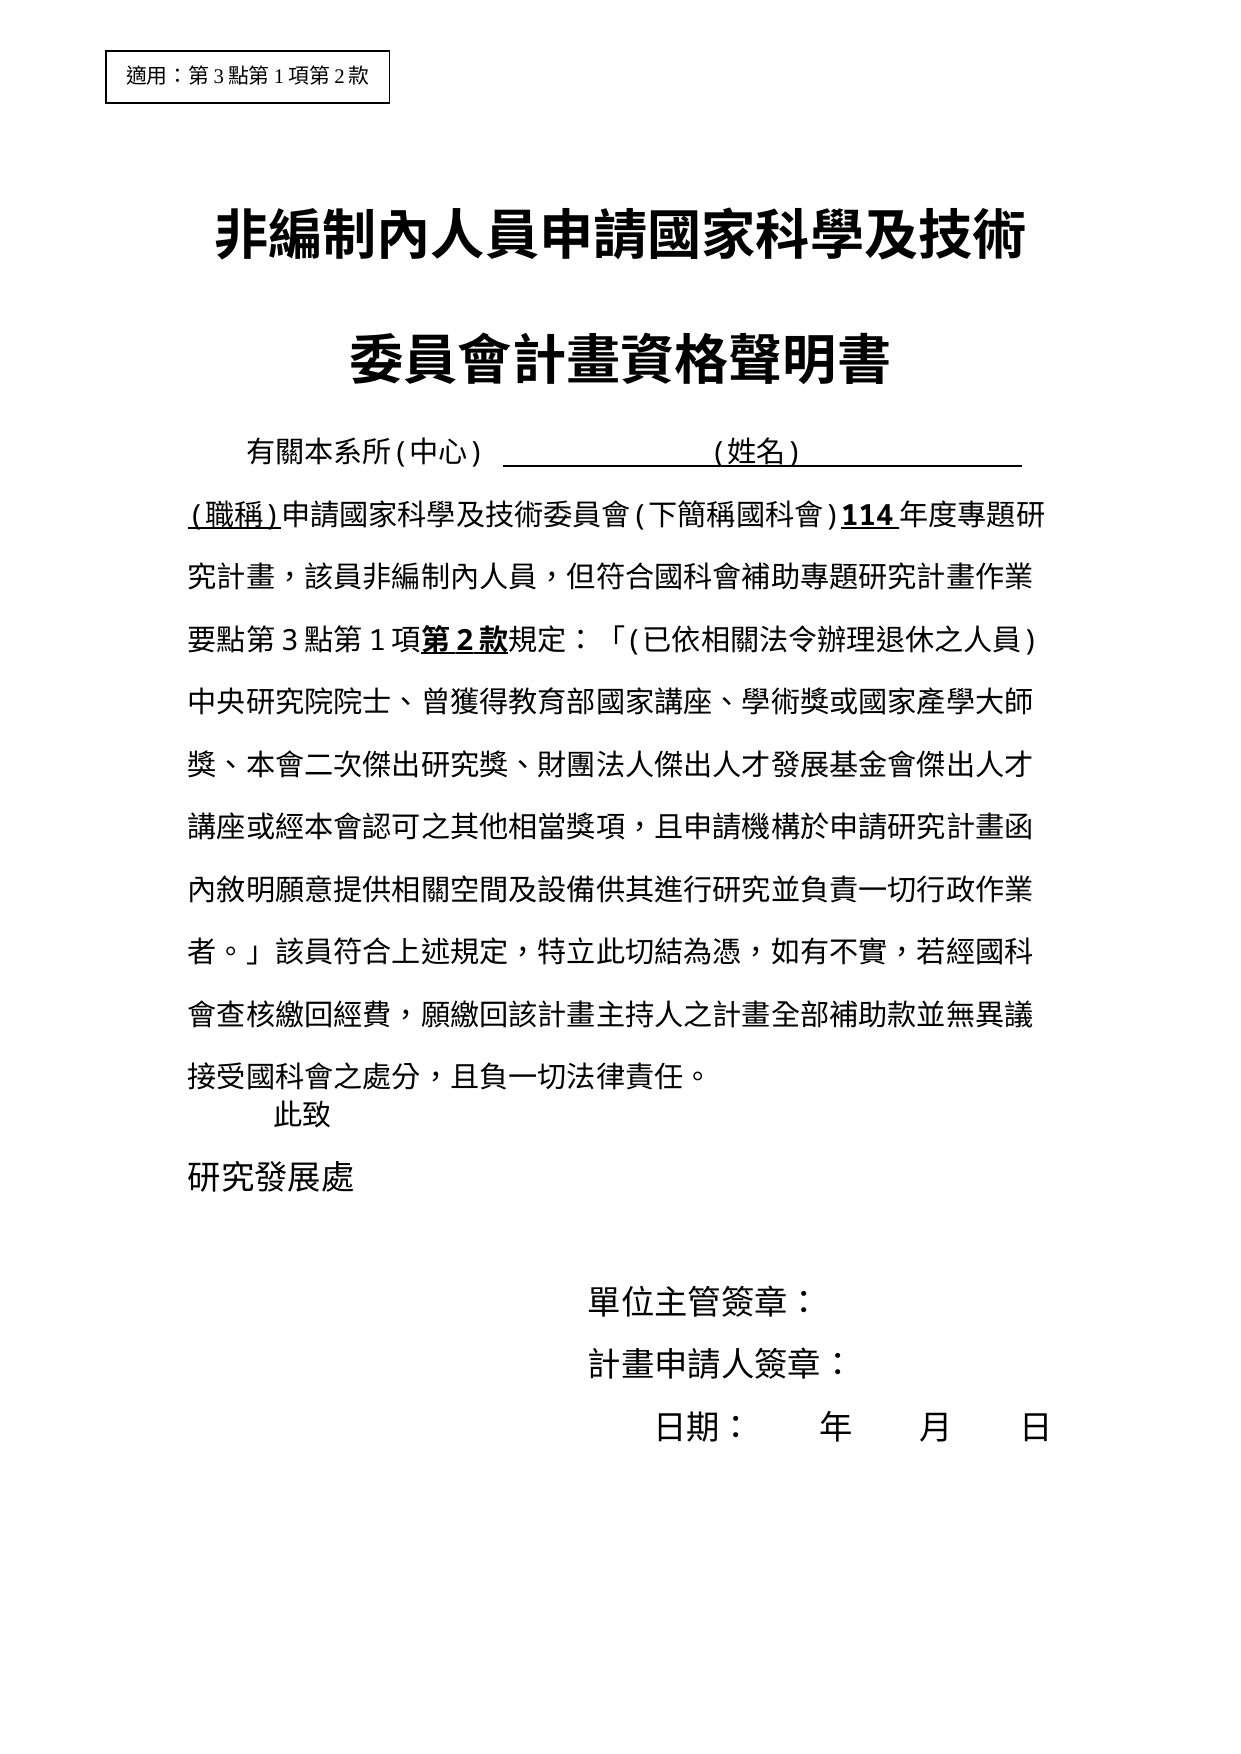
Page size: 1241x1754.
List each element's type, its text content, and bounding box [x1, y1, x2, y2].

text 研究發展處 [187, 1133, 1053, 1196]
text 有關本系所(中心) (姓名) (職稱)申請國家科學及技術委員會(下簡稱國科會)114年度專題研究計畫，該員非編制內人員，但符合國科會補助專題研究計畫作業要點第3點第1項第2款規定：「(已依相關法令辦理退休之人員) 中央研究院院士、曾獲得教育部國家講座、學術獎或國家產學大師獎、本會二次傑出研究獎、財團法人傑出人才發展基金會傑出人才講座或經本會認可之其他相當獎項，且申請機構於申請研究計畫函內敘明願意提供相關空間及設備供其進行研究並負責一切行政作業者。」該員符合上述規定，特立此切結為憑，如有不實，若經國科會查核繳回經費，願繳回該計畫主持人之計畫全部補助款並無異議接受國科會之處分，且負一切法律責任。 [187, 408, 1053, 1096]
text 單位主管簽章： [187, 1258, 1053, 1321]
text 日期： 年 月 日 [187, 1383, 1053, 1446]
text 此致 [244, 1096, 1053, 1133]
text 適用：第3點第1項第2款 [122, 59, 374, 89]
text 非編制內人員申請國家科學及技術委員會計畫資格聲明書 [187, 158, 1053, 408]
text 計畫申請人簽章： [187, 1321, 1053, 1383]
text [107, 52, 389, 102]
